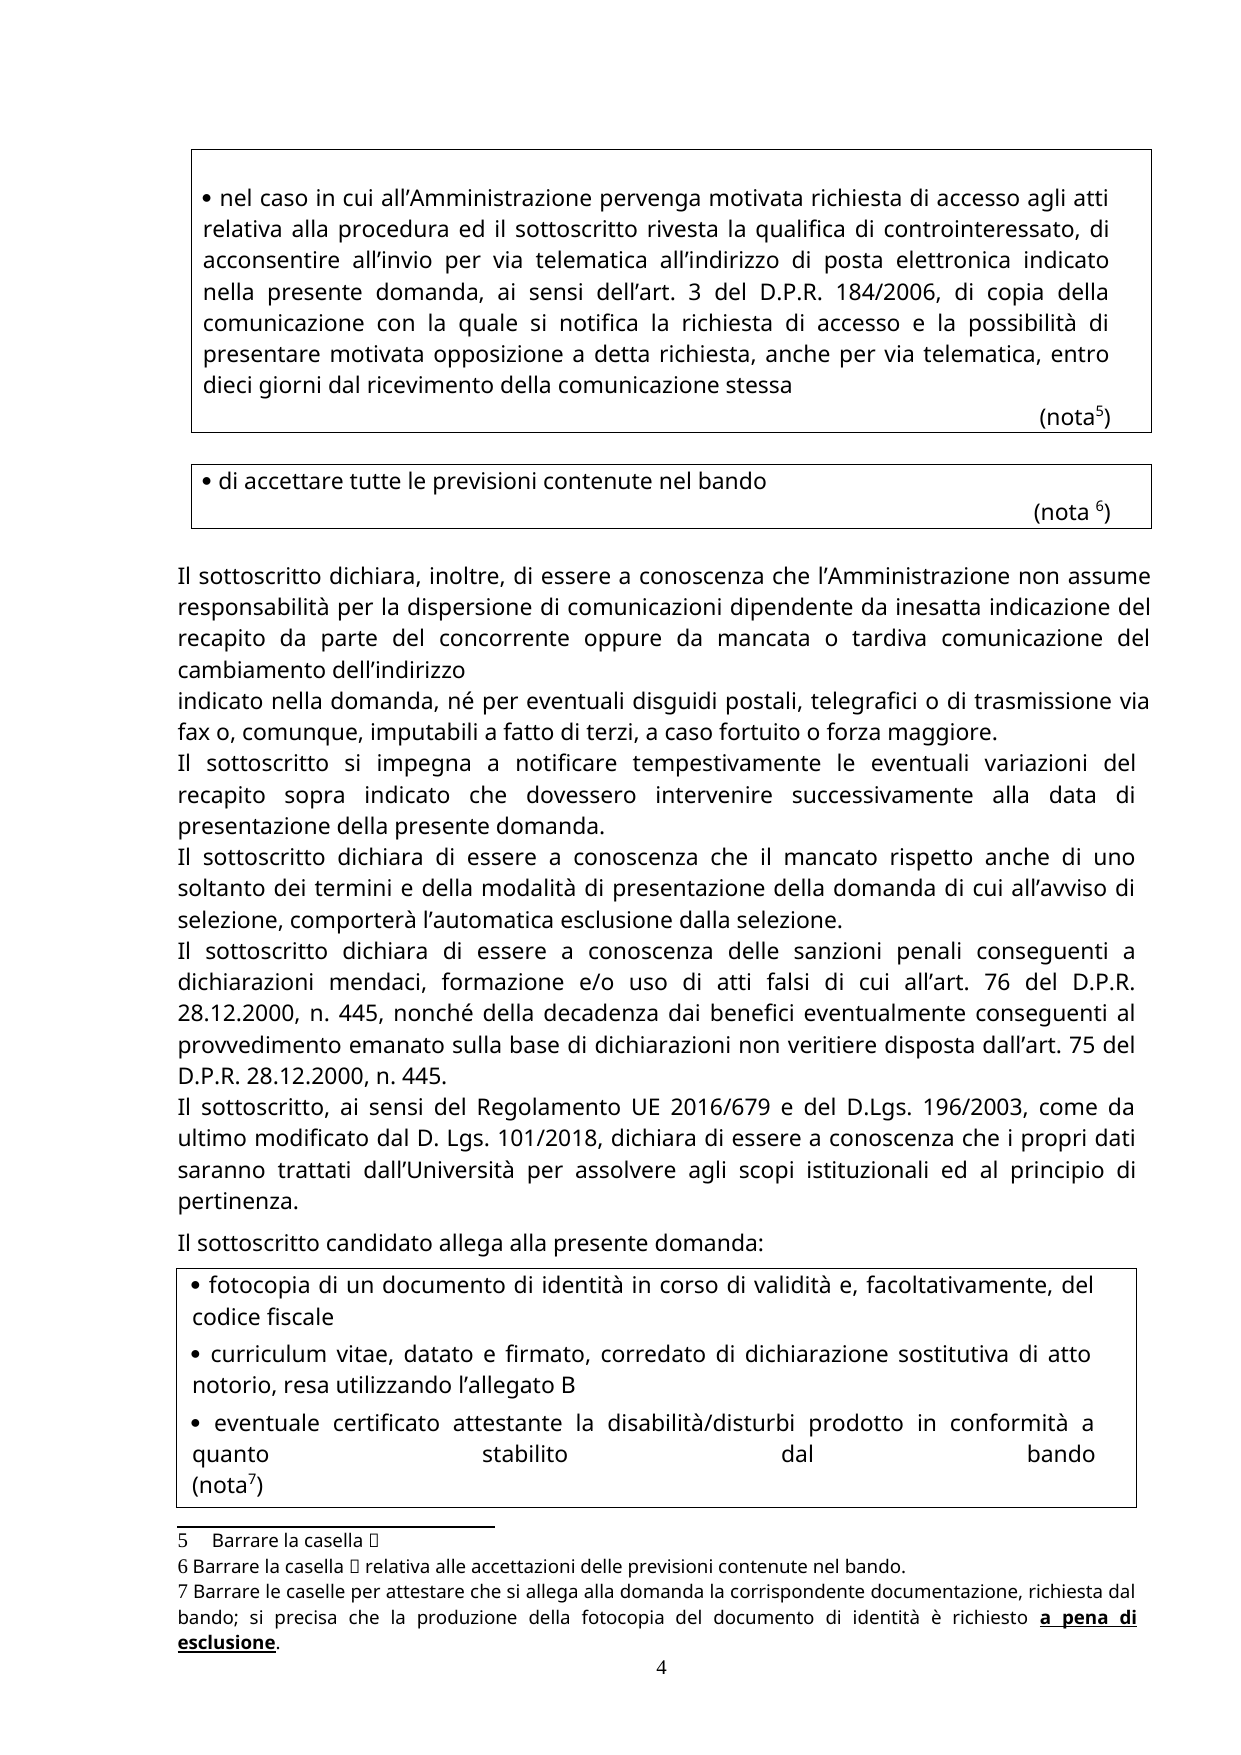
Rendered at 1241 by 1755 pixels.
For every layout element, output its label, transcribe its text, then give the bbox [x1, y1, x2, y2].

text indicato nella domanda, né per eventuali disguidi postali, telegrafici o di trasmissione via fax o, comunque, imputabili a fatto di terzi, a caso fortuito o forza maggiore. [177, 685, 1152, 747]
text Il sottoscritto dichiara, inoltre, di essere a conoscenza che l’Amministrazione non assume responsabilità per la dispersione di comunicazioni dipendente da inesatta indicazione del recapito da parte del concorrente oppure da mancata o tardiva comunicazione del cambiamento dell’indirizzo [177, 560, 1152, 685]
text Il sottoscritto dichiara di essere a conoscenza delle sanzioni penali conseguenti a dichiarazioni mendaci, formazione e/o uso di atti falsi di cui all’art. 76 del D.P.R. 28.12.2000, n. 445, nonché della decadenza dai benefici eventualmente conseguenti al provvedimento emanato sulla base di dichiarazioni non veritiere disposta dall’art. 75 del D.P.R. 28.12.2000, n. 445. [177, 935, 1137, 1091]
text Il sottoscritto dichiara di essere a conoscenza che il mancato rispetto anche di uno soltanto dei termini e della modalità di presentazione della domanda di cui all’avviso di selezione, comporterà l’automatica esclusione dalla selezione. [177, 841, 1137, 935]
table_header  fotocopia di un documento di identità in corso di validità e, facoltativamente, del codice fiscale  curriculum vitae, datato e firmato, corredato di dichiarazione sostitutiva di atto notorio, resa utilizzando l’allegato B  eventuale certificato attestante la disabilità/disturbi prodotto in conformità a quanto stabilito dal bando (nota) [177, 1269, 1136, 1507]
text Il sottoscritto, ai sensi del Regolamento UE 2016/679 e del D.Lgs. 196/2003, come da ultimo modificato dal D. Lgs. 101/2018, dichiara di essere a conoscenza che i propri dati saranno trattati dall’Università per assolvere agli scopi istituzionali ed al principio di pertinenza. [177, 1091, 1137, 1216]
table_header  di accettare tutte le previsioni contenute nel bando (nota ) [192, 465, 1151, 527]
text Il sottoscritto candidato allega alla presente domanda: [177, 1226, 1172, 1258]
table_header  nel caso in cui all’Amministrazione pervenga motivata richiesta di accesso agli atti relativa alla procedura ed il sottoscritto rivesta la qualifica di controinteressato, di acconsentire all’invio per via telematica all’indirizzo di posta elettronica indicato nella presente domanda, ai sensi dell’art. 3 del D.P.R. 184/2006, di copia della comunicazione con la quale si notifica la richiesta di accesso e la possibilità di presentare motivata opposizione a detta richiesta, anche per via telematica, entro dieci giorni dal ricevimento della comunicazione stessa (nota) [192, 150, 1151, 432]
text Il sottoscritto si impegna a notificare tempestivamente le eventuali variazioni del recapito sopra indicato che dovessero intervenire successivamente alla data di presentazione della presente domanda. [177, 747, 1137, 841]
